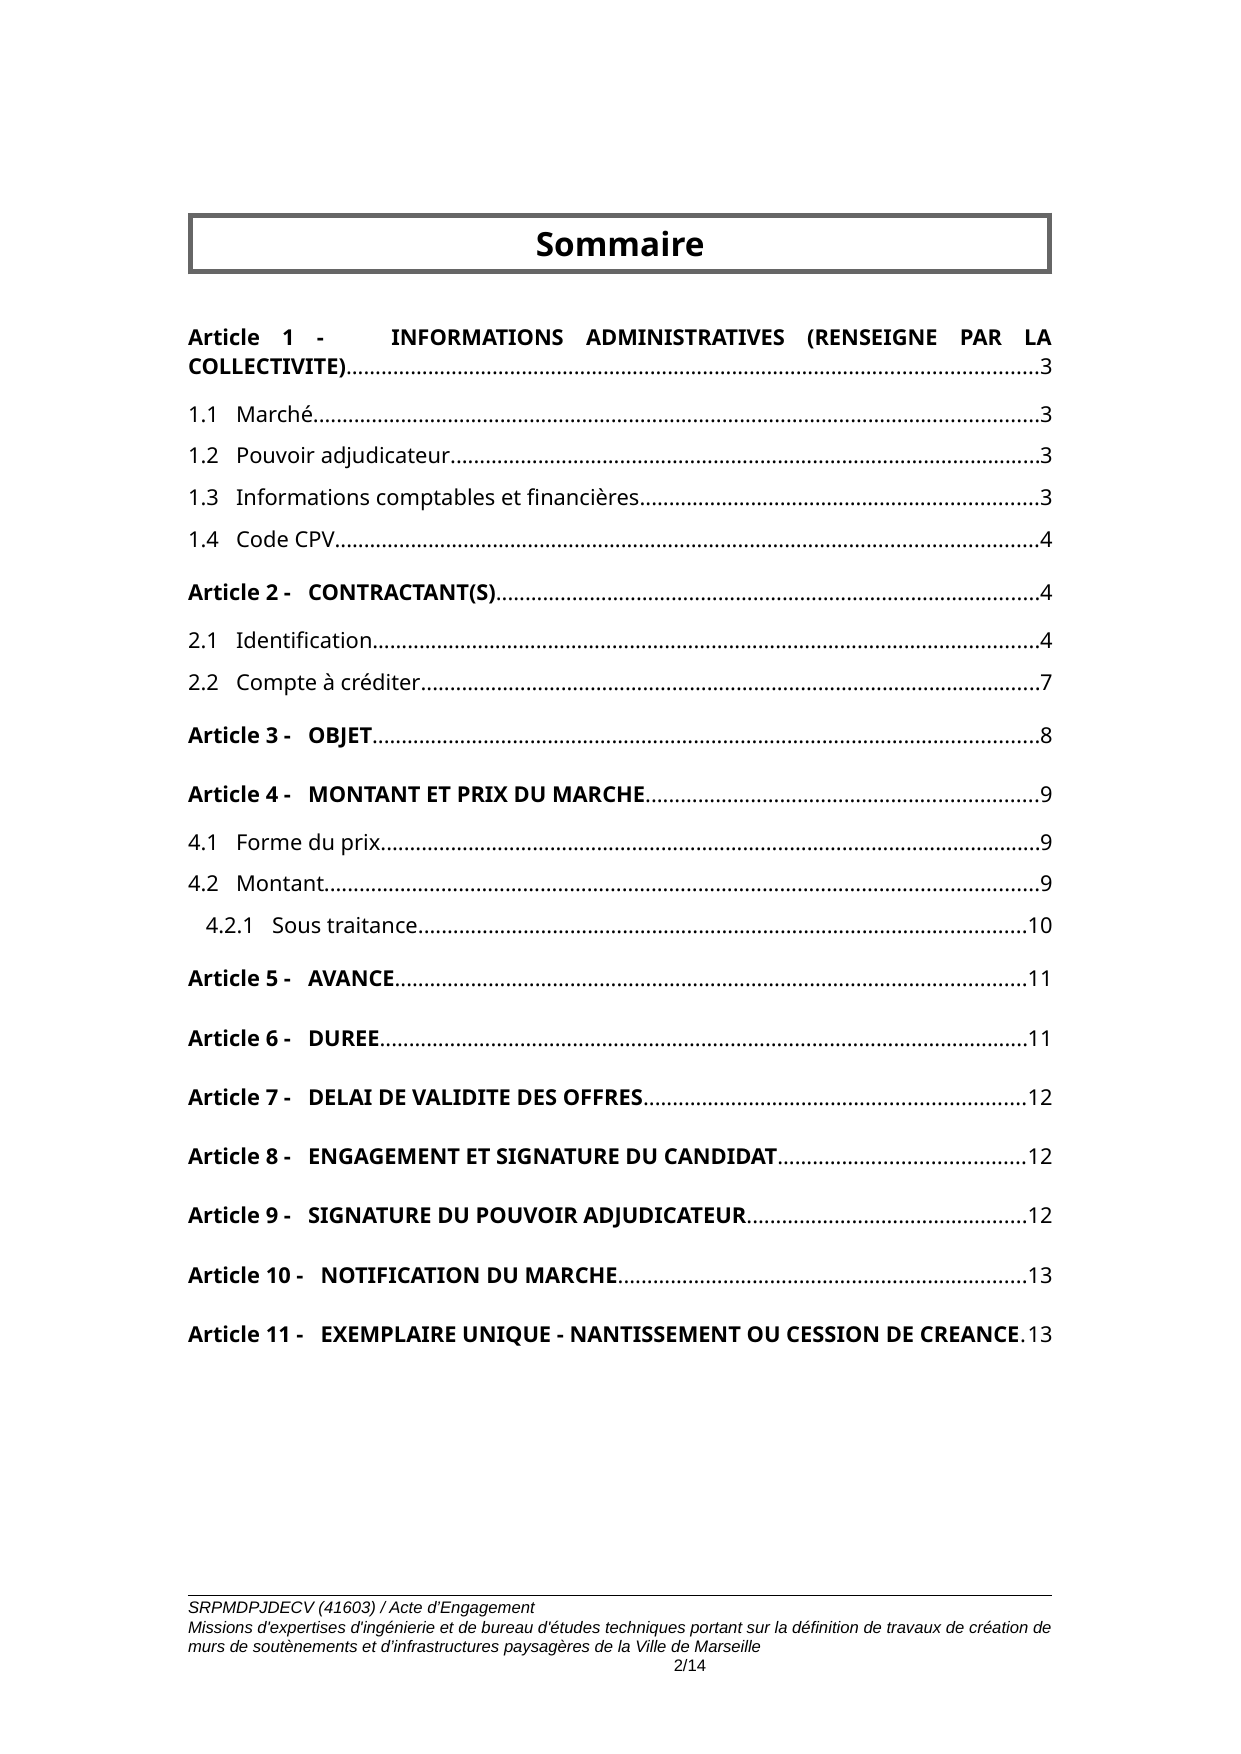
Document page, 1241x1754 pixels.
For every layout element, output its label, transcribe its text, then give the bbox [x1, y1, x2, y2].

text Article 1 - INFORMATIONS ADMINISTRATIVES (RENSEIGNE PAR LA COLLECTIVITE) 3 [188, 322, 1052, 381]
text Article 4 - MONTANT ET PRIX DU MARCHE 9 [188, 779, 1052, 809]
text 4.2.1 Sous traitance 10 [206, 910, 1052, 940]
text Article 6 - DUREE 11 [188, 1023, 1052, 1052]
text 1.1 Marché 3 [188, 399, 1052, 429]
text Article 8 - ENGAGEMENT ET SIGNATURE DU CANDIDAT 12 [188, 1141, 1052, 1171]
text 1.4 Code CPV 4 [188, 524, 1052, 554]
text Article 9 - SIGNATURE DU POUVOIR ADJUDICATEUR 12 [188, 1201, 1052, 1230]
text 1.2 Pouvoir adjudicateur 3 [188, 441, 1052, 470]
subtitle Sommaire [193, 218, 1047, 269]
text Article 5 - AVANCE 11 [188, 963, 1052, 993]
text Article 7 - DELAI DE VALIDITE DES OFFRES 12 [188, 1082, 1052, 1112]
text Article 2 - CONTRACTANT(S) 4 [188, 577, 1052, 607]
text 4.1 Forme du prix 9 [188, 827, 1052, 856]
text Article 10 - NOTIFICATION DU MARCHE 13 [188, 1260, 1052, 1289]
text 1.3 Informations comptables et financières 3 [188, 482, 1052, 512]
text Article 11 - EXEMPLAIRE UNIQUE - NANTISSEMENT OU CESSION DE CREANCE 13 [188, 1319, 1052, 1349]
text Article 3 - OBJET 8 [188, 720, 1052, 750]
text 2.2 Compte à créditer 7 [188, 666, 1052, 696]
text 4.2 Montant 9 [188, 868, 1052, 898]
text 2.1 Identification 4 [188, 625, 1052, 654]
